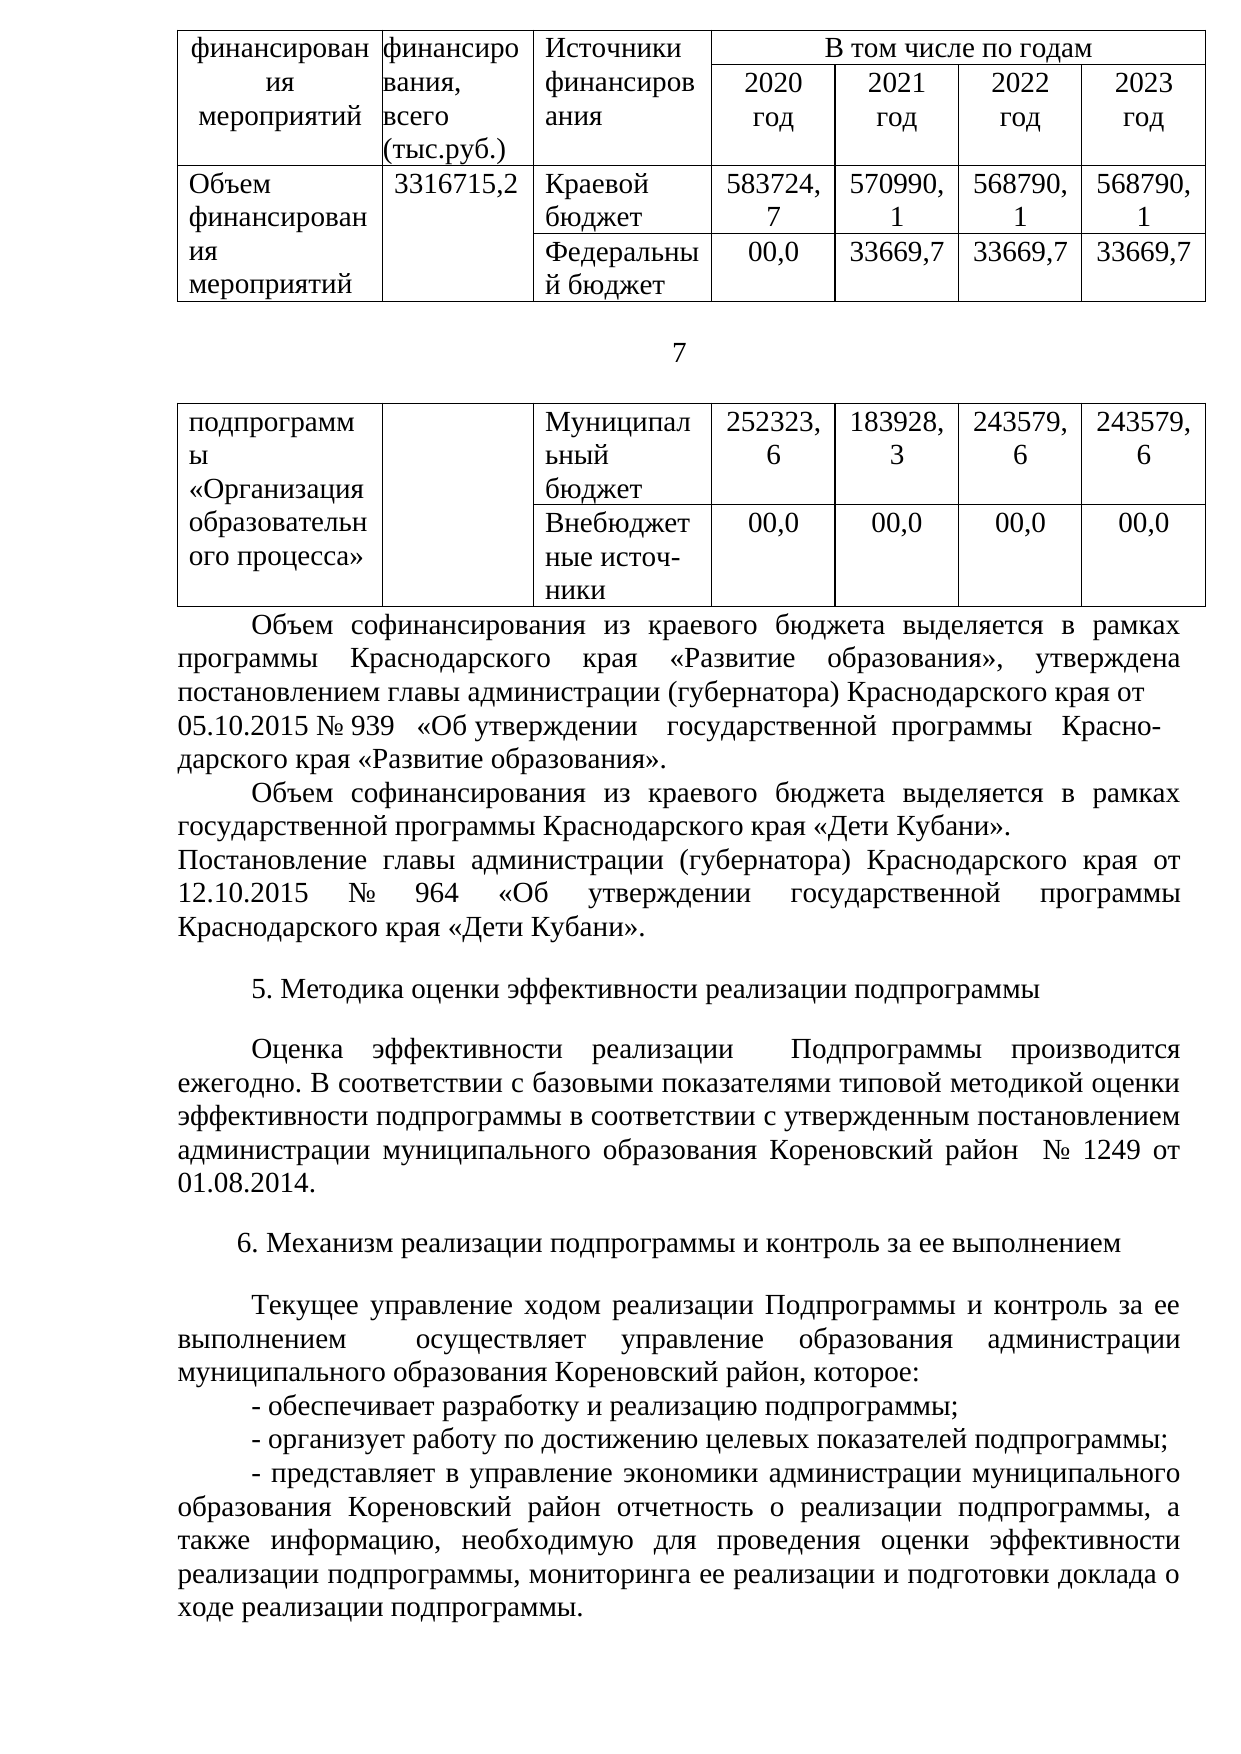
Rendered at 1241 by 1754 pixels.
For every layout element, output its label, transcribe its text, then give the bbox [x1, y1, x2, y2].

table_cell Объем финансирования мероприятий [178, 166, 382, 301]
table_cell 583724,7 [712, 166, 834, 233]
text 7 [177, 336, 1181, 369]
table_cell 33669,7 [836, 234, 958, 301]
text Постановление главы администрации (губернатора) Краснодарского края от 12.10.2015 № 964 «Об утверждении государственной программы Краснодарского края «Дети Кубани». [177, 842, 1181, 942]
table_cell 3316715,2 [383, 166, 533, 301]
table_cell 2021 год [836, 65, 958, 165]
text 6. Механизм реализации подпрограммы и контроль за ее выполнением [177, 1225, 1181, 1259]
table_cell Внебюджетные источ- ники [534, 505, 711, 606]
table_cell 00,0 [959, 505, 1081, 606]
text Текущее управление ходом реализации Подпрограммы и контроль за ее выполнением осуществляет управление образования администрации муниципального образования Кореновский район, которое: [177, 1287, 1181, 1388]
table_cell Краевой бюджет [534, 166, 711, 233]
table_header 252323,6 [712, 404, 834, 504]
table_header финансиро вания, всего (тыс.руб.) [383, 31, 533, 165]
table_header подпрограммы «Организация образовательного процесса» [178, 404, 382, 606]
text Оценка эффективности реализации Подпрограммы производится ежегодно. В соответствии с базовыми показателями типовой методикой оценки эффективности подпрограммы в соответствии с утвержденным постановлением администрации муниципального образования Кореновский район № 1249 от 01.08.2014. [177, 1031, 1181, 1199]
table_header 183928,3 [836, 404, 958, 504]
table_cell Источники финансирования [534, 31, 711, 165]
table_cell 33669,7 [959, 234, 1081, 301]
text - обеспечивает разработку и реализацию подпрограммы; [177, 1388, 1181, 1422]
table_cell 568790,1 [959, 166, 1081, 233]
text дарского края «Развитие образования». [177, 741, 1181, 775]
table_header Муниципальный бюджет [534, 404, 711, 504]
table_cell 570990,1 [836, 166, 958, 233]
text 5. Методика оценки эффективности реализации подпрограммы [177, 971, 1181, 1005]
table_cell 00,0 [712, 505, 834, 606]
text Объем софинансирования из краевого бюджета выделяется в рамках программы Краснодарского края «Развитие образования», утверждена постановлением главы администрации (губернатора) Краснодарского края от [177, 607, 1181, 708]
table_cell 00,0 [836, 505, 958, 606]
table_cell 2023 год [1082, 65, 1205, 165]
table_cell 568790,1 [1082, 166, 1205, 233]
table_cell 33669,7 [1082, 234, 1205, 301]
table_header [383, 404, 533, 606]
text Объем софинансирования из краевого бюджета выделяется в рамках государственной программы Краснодарского края «Дети Кубани». [177, 775, 1181, 842]
table_header финансирования мероприятий [178, 31, 382, 165]
table_cell Федеральный бюджет [534, 234, 711, 301]
table_cell В том числе по годам [712, 31, 1205, 64]
text 05.10.2015 № 939 «Об утверждении государственной программы Красно- [177, 708, 1181, 741]
text - организует работу по достижению целевых показателей подпрограммы; [177, 1422, 1181, 1455]
table_cell 2022 год [959, 65, 1081, 165]
text - представляет в управление экономики администрации муниципального образования Кореновский район отчетность о реализации подпрограммы, а также информацию, необходимую для проведения оценки эффективности реализации подпрограммы, мониторинга ее реализации и подготовки доклада о ходе реализации подпрограммы. [177, 1455, 1181, 1623]
table_header 243579,6 [959, 404, 1081, 504]
table_cell 00,0 [712, 234, 834, 301]
table_cell 00,0 [1082, 505, 1205, 606]
table_cell 2020 год [712, 65, 834, 165]
table_header 243579,6 [1082, 404, 1205, 504]
